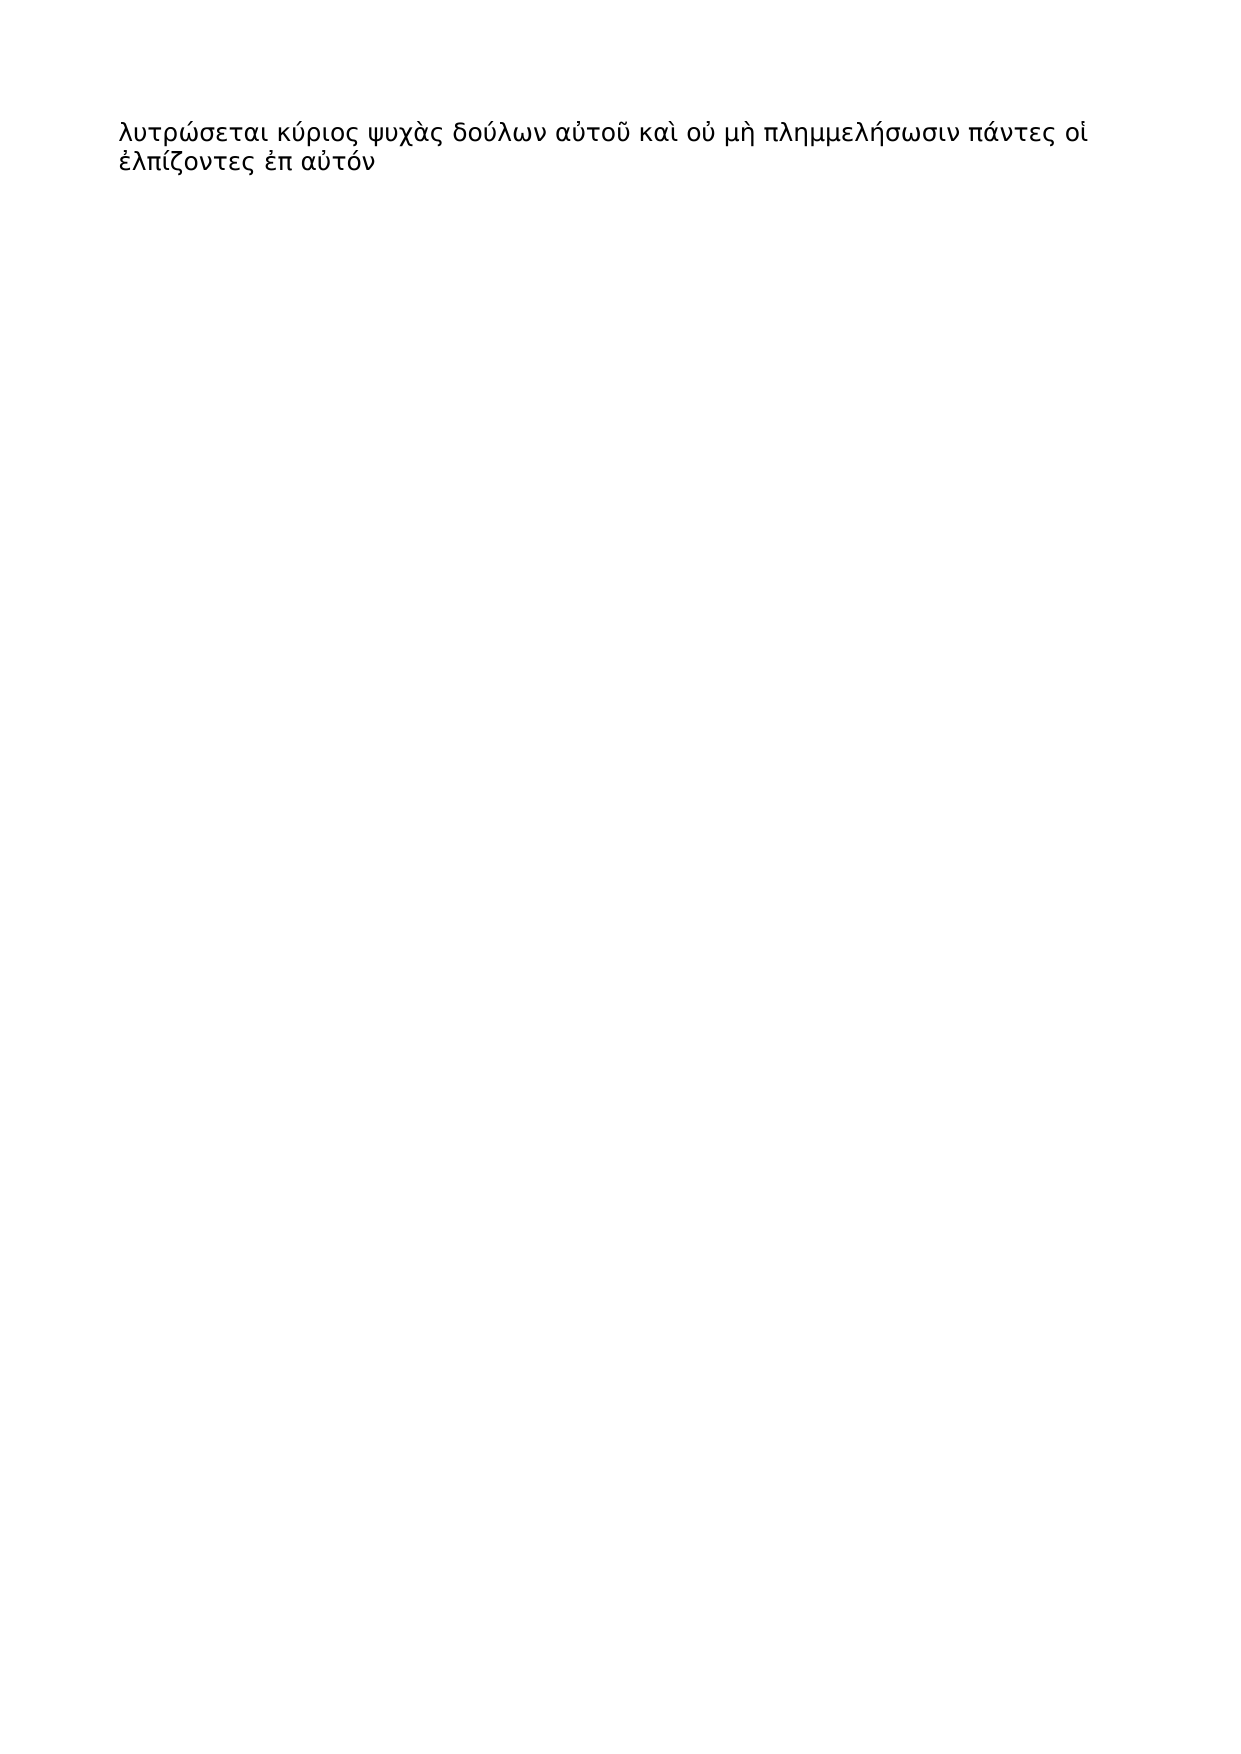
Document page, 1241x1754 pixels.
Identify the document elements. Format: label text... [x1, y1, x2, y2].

text λυτρώσεται κύριος ψυχὰς δούλων αὐτοῦ καὶ οὐ μὴ πλημμελήσωσιν πάντες οἱ ἐλπίζοντες ἐπ αὐτόν [118, 118, 1122, 176]
